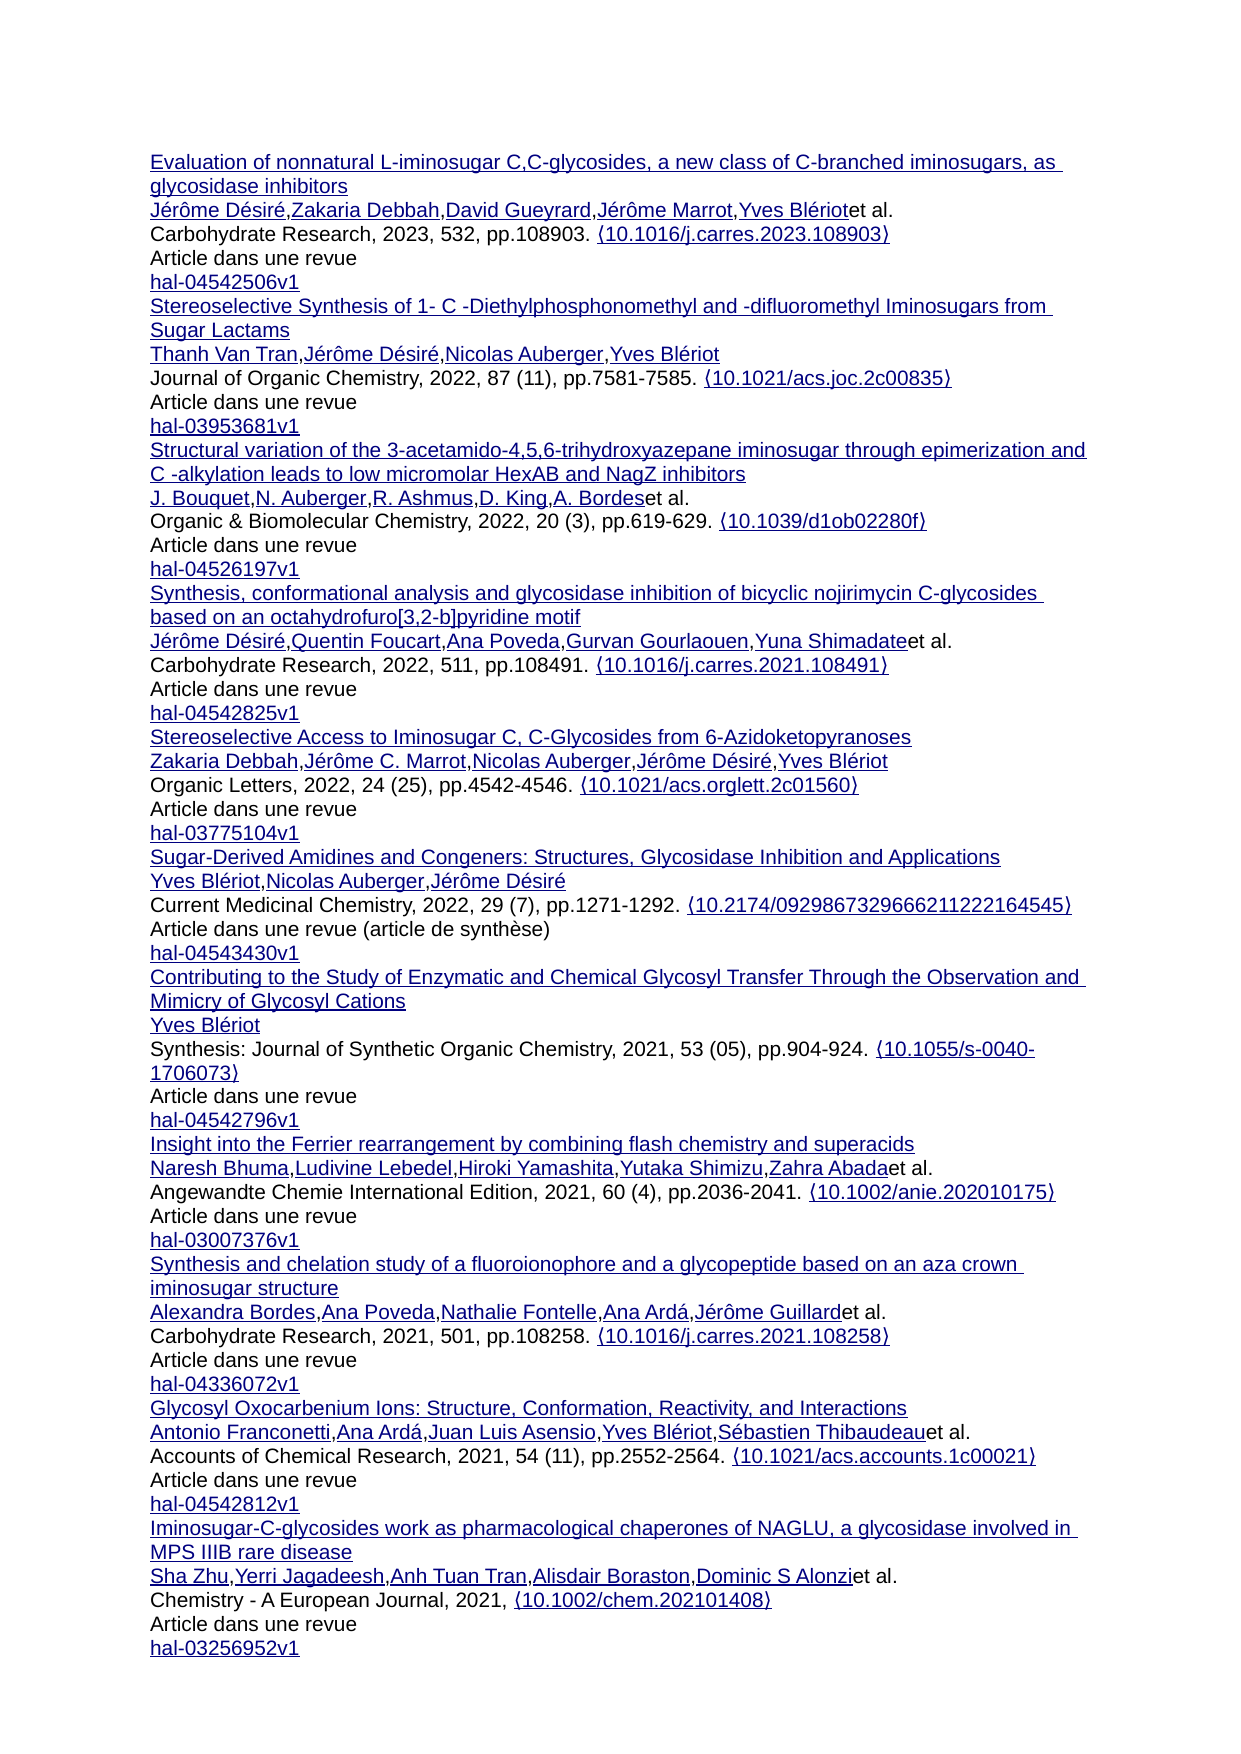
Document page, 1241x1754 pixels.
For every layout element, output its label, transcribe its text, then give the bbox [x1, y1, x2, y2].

table_cell Stereoselective Access to Iminosugar C, C-Glycosides from 6-Azidoketopyranoses Zakaria Debbah,Jérôme C. Marrot,Nicolas Auberger,Jérôme Désiré,Yves Blériot Organic Letters, 2022, 24 (25), pp.4542-4546. ⟨10.1021/acs.orglett.2c01560⟩ Article dans une revue hal-03775104v1 [150, 725, 1090, 845]
table_cell Structural variation of the 3-acetamido-4,5,6-trihydroxyazepane iminosugar through epimerization and C -alkylation leads to low micromolar HexAB and NagZ inhibitors J. Bouquet,N. Auberger,R. Ashmus,D. King,A. Bordeset al. Organic & Biomolecular Chemistry, 2022, 20 (3), pp.619-629. ⟨10.1039/d1ob02280f⟩ Article dans une revue hal-04526197v1 [150, 438, 1090, 581]
table_cell Iminosugar-C-glycosides work as pharmacological chaperones of NAGLU, a glycosidase involved in MPS IIIB rare disease Sha Zhu,Yerri Jagadeesh,Anh Tuan Tran,Alisdair Boraston,Dominic S Alonziet al. Chemistry - A European Journal, 2021, ⟨10.1002/chem.202101408⟩ Article dans une revue hal-03256952v1 [150, 1516, 1090, 1659]
table_cell Glycosyl Oxocarbenium Ions: Structure, Conformation, Reactivity, and Interactions Antonio Franconetti,Ana Ardá,Juan Luis Asensio,Yves Blériot,Sébastien Thibaudeauet al. Accounts of Chemical Research, 2021, 54 (11), pp.2552-2564. ⟨10.1021/acs.accounts.1c00021⟩ Article dans une revue hal-04542812v1 [150, 1396, 1090, 1516]
table_cell Stereoselective Synthesis of 1- C -Diethylphosphonomethyl and -difluoromethyl Iminosugars from Sugar Lactams Thanh Van Tran,Jérôme Désiré,Nicolas Auberger,Yves Blériot Journal of Organic Chemistry, 2022, 87 (11), pp.7581-7585. ⟨10.1021/acs.joc.2c00835⟩ Article dans une revue hal-03953681v1 [150, 294, 1090, 437]
table_cell Contributing to the Study of Enzymatic and Chemical Glycosyl Transfer Through the Observation and Mimicry of Glycosyl Cations Yves Blériot Synthesis: Journal of Synthetic Organic Chemistry, 2021, 53 (05), pp.904-924. ⟨10.1055/s-0040-1706073⟩ Article dans une revue hal-04542796v1 [150, 965, 1090, 1132]
table_cell Synthesis, conformational analysis and glycosidase inhibition of bicyclic nojirimycin C-glycosides based on an octahydrofuro[3,2-b]pyridine motif Jérôme Désiré,Quentin Foucart,Ana Poveda,Gurvan Gourlaouen,Yuna Shimadateet al. Carbohydrate Research, 2022, 511, pp.108491. ⟨10.1016/j.carres.2021.108491⟩ Article dans une revue hal-04542825v1 [150, 581, 1090, 725]
table_cell Sugar-Derived Amidines and Congeners: Structures, Glycosidase Inhibition and Applications Yves Blériot,Nicolas Auberger,Jérôme Désiré Current Medicinal Chemistry, 2022, 29 (7), pp.1271-1292. ⟨10.2174/0929867329666211222164545⟩ Article dans une revue (article de synthèse) hal-04543430v1 [150, 845, 1090, 964]
table_cell Evaluation of nonnatural L-iminosugar C,C-glycosides, a new class of C-branched iminosugars, as glycosidase inhibitors Jérôme Désiré,Zakaria Debbah,David Gueyrard,Jérôme Marrot,Yves Blériotet al. Carbohydrate Research, 2023, 532, pp.108903. ⟨10.1016/j.carres.2023.108903⟩ Article dans une revue hal-04542506v1 [150, 150, 1090, 294]
table_cell Insight into the Ferrier rearrangement by combining flash chemistry and superacids Naresh Bhuma,Ludivine Lebedel,Hiroki Yamashita,Yutaka Shimizu,Zahra Abadaet al. Angewandte Chemie International Edition, 2021, 60 (4), pp.2036-2041. ⟨10.1002/anie.202010175⟩ Article dans une revue hal-03007376v1 [150, 1132, 1090, 1252]
table_cell Synthesis and chelation study of a fluoroionophore and a glycopeptide based on an aza crown iminosugar structure Alexandra Bordes,Ana Poveda,Nathalie Fontelle,Ana Ardá,Jérôme Guillardet al. Carbohydrate Research, 2021, 501, pp.108258. ⟨10.1016/j.carres.2021.108258⟩ Article dans une revue hal-04336072v1 [150, 1252, 1090, 1396]
